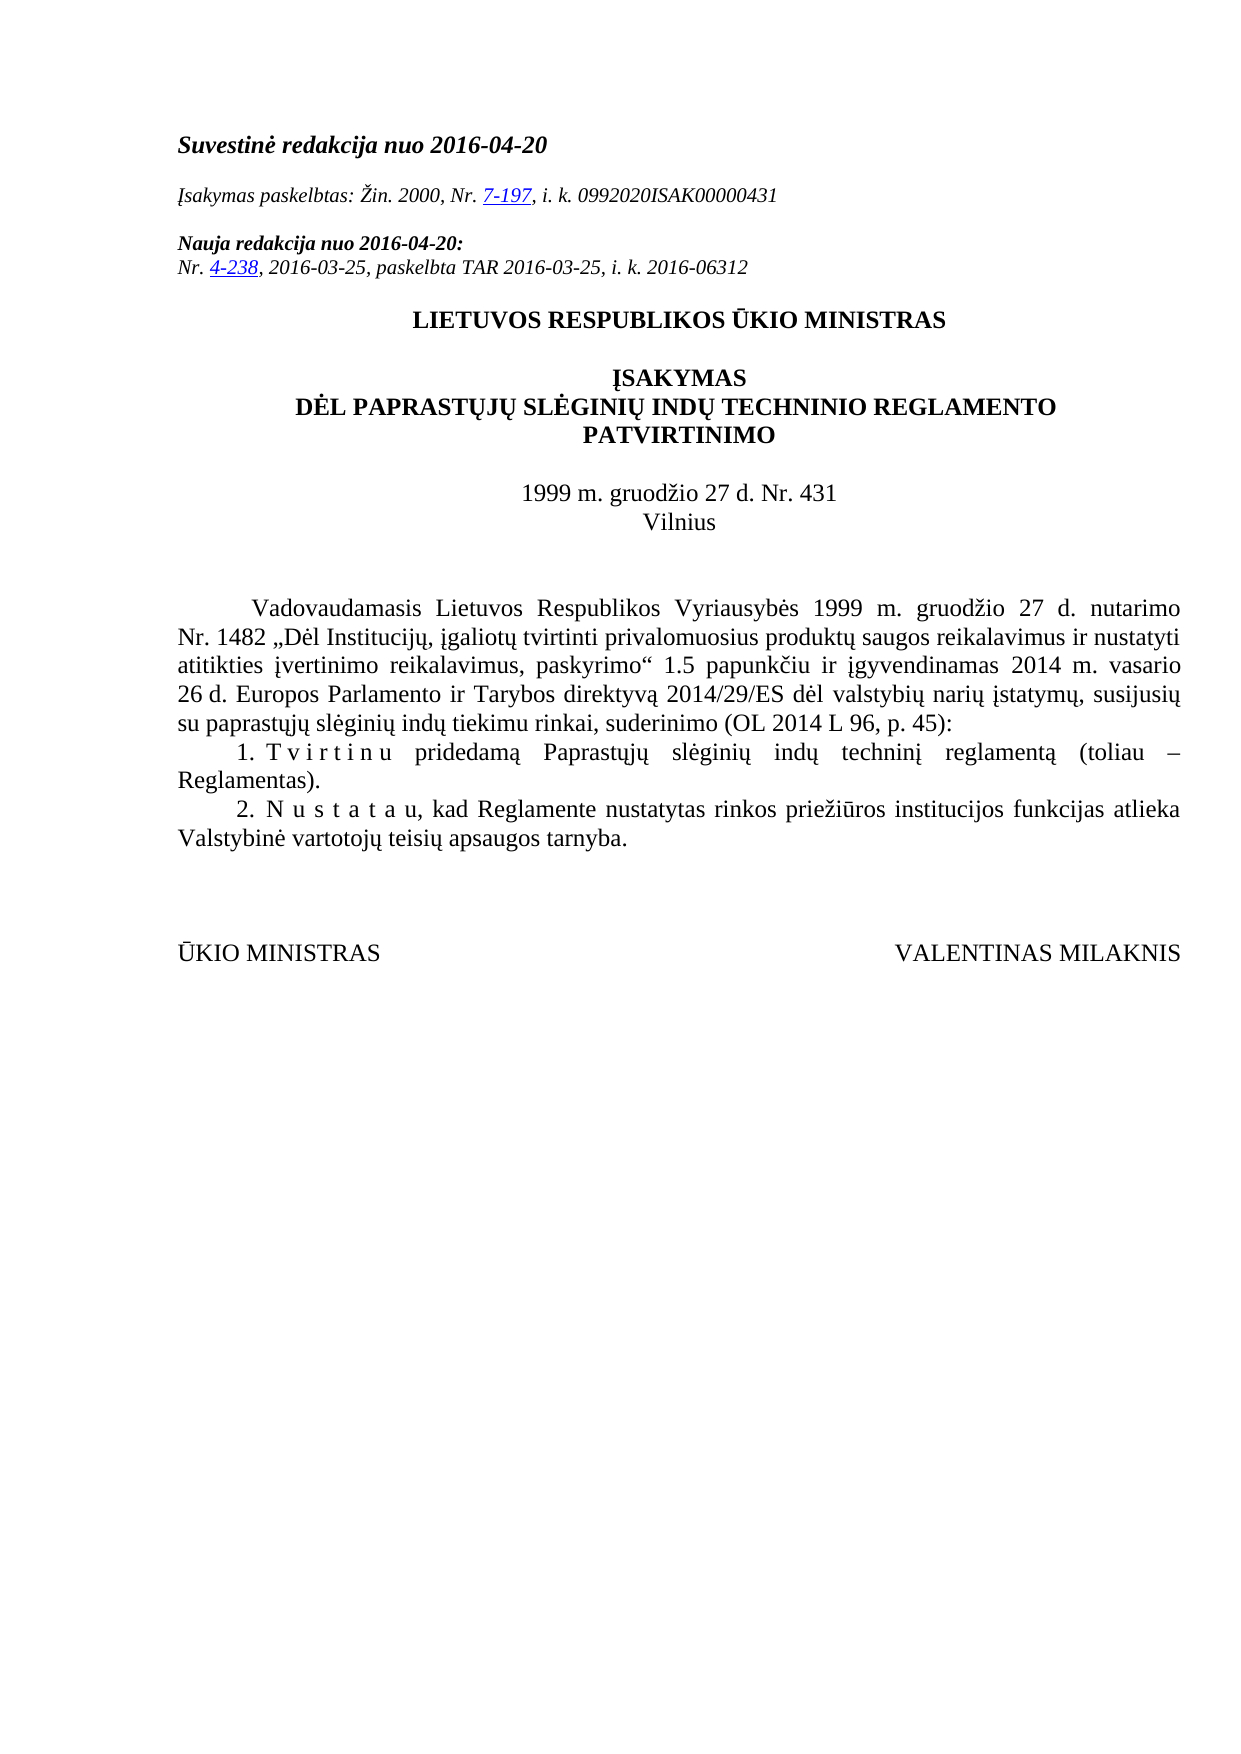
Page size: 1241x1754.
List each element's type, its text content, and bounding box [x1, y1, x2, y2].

text ŪKIO MINISTRAS VALENTINAS MILAKNIS [177, 938, 1181, 967]
text Vadovaudamasis Lietuvos Respublikos Vyriausybės 1999 m. gruodžio 27 d. nutarimo Nr. 1482 „Dėl Institucijų, įgaliotų tvirtinti privalomuosius produktų saugos reikalavimus ir nustatyti atitikties įvertinimo reikalavimus, paskyrimo“ 1.5 papunkčiu ir įgyvendinamas 2014 m. vasario 26 d. Europos Parlamento ir Tarybos direktyvą 2014/29/ES dėl valstybių narių įstatymų, susijusių su paprastųjų slėginių indų tiekimu rinkai, suderinimo (OL 2014 L 96, p. 45): [177, 593, 1181, 737]
text Vilnius [177, 507, 1181, 535]
text 1999 m. gruodžio 27 d. Nr. 431 [177, 478, 1181, 507]
text DĖL PAPRASTŲJŲ SLĖGINIŲ INDŲ TECHNINIO REGLAMENTO [177, 392, 1181, 420]
text Nr. 4-238, 2016-03-25, paskelbta TAR 2016-03-25, i. k. 2016-06312 [177, 255, 1181, 279]
text LIETUVOS RESPUBLIKOS ŪKIO MINISTRAS [177, 305, 1181, 334]
text Įsakymas paskelbtas: Žin. 2000, Nr. 7-197, i. k. 0992020ISAK00000431 [177, 183, 1181, 207]
text PAtvirtinimo [177, 420, 1181, 449]
text įsakymas [177, 363, 1181, 392]
text 1. Tvirtinu pridedamą Paprastųjų slėginių indų techninį reglamentą (toliau – Reglamentas). [177, 737, 1181, 794]
text Nauja redakcija nuo 2016-04-20: [177, 231, 1181, 255]
text Suvestinė redakcija nuo 2016-04-20 [177, 130, 1181, 159]
text 2. N u s t a t a u, kad Reglamente nustatytas rinkos priežiūros institucijos funkcijas atlieka Valstybinė vartotojų teisių apsaugos tarnyba. [177, 794, 1181, 852]
